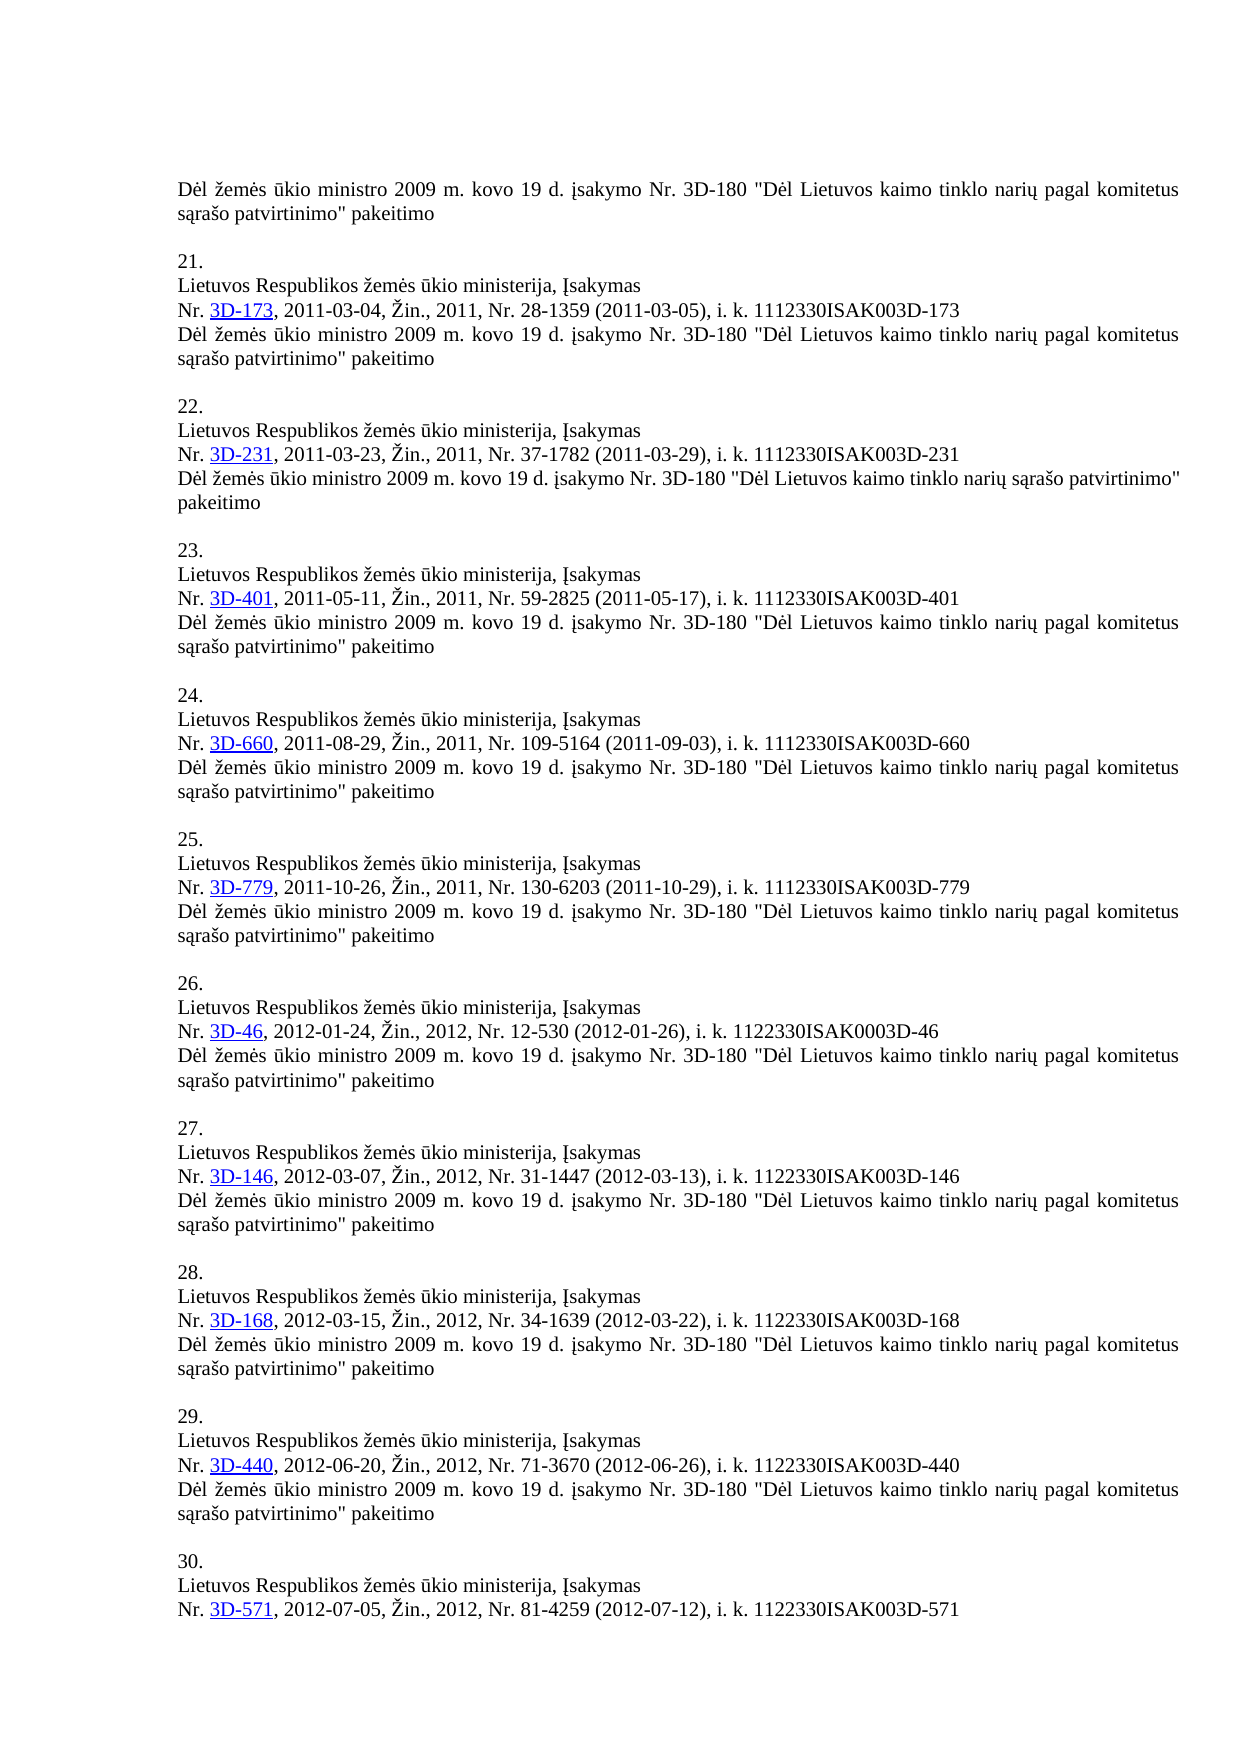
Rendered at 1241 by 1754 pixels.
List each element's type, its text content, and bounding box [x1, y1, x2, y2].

text Lietuvos Respublikos žemės ūkio ministerija, Įsakymas [177, 707, 1181, 731]
text Lietuvos Respublikos žemės ūkio ministerija, Įsakymas [177, 995, 1181, 1019]
text Lietuvos Respublikos žemės ūkio ministerija, Įsakymas [177, 1428, 1181, 1452]
text 23. [177, 538, 1181, 562]
text Nr. 3D-168, 2012-03-15, Žin., 2012, Nr. 34-1639 (2012-03-22), i. k. 1122330ISAK003D-168 [177, 1308, 1181, 1332]
text Dėl žemės ūkio ministro 2009 m. kovo 19 d. įsakymo Nr. 3D-180 "Dėl Lietuvos kaimo tinklo narių pagal komitetus sąrašo patvirtinimo" pakeitimo [177, 1043, 1181, 1092]
text 25. [177, 827, 1181, 851]
text Dėl žemės ūkio ministro 2009 m. kovo 19 d. įsakymo Nr. 3D-180 "Dėl Lietuvos kaimo tinklo narių pagal komitetus sąrašo patvirtinimo" pakeitimo [177, 1188, 1181, 1236]
text Lietuvos Respublikos žemės ūkio ministerija, Įsakymas [177, 418, 1181, 442]
text Nr. 3D-401, 2011-05-11, Žin., 2011, Nr. 59-2825 (2011-05-17), i. k. 1112330ISAK003D-401 [177, 586, 1181, 610]
text Lietuvos Respublikos žemės ūkio ministerija, Įsakymas [177, 1284, 1181, 1308]
text 26. [177, 971, 1181, 995]
text 28. [177, 1260, 1181, 1284]
text Dėl žemės ūkio ministro 2009 m. kovo 19 d. įsakymo Nr. 3D-180 "Dėl Lietuvos kaimo tinklo narių pagal komitetus sąrašo patvirtinimo" pakeitimo [177, 177, 1181, 225]
text Nr. 3D-779, 2011-10-26, Žin., 2011, Nr. 130-6203 (2011-10-29), i. k. 1112330ISAK003D-779 [177, 875, 1181, 899]
text 30. [177, 1549, 1181, 1573]
text Lietuvos Respublikos žemės ūkio ministerija, Įsakymas [177, 851, 1181, 875]
text Nr. 3D-146, 2012-03-07, Žin., 2012, Nr. 31-1447 (2012-03-13), i. k. 1122330ISAK003D-146 [177, 1164, 1181, 1188]
text Nr. 3D-571, 2012-07-05, Žin., 2012, Nr. 81-4259 (2012-07-12), i. k. 1122330ISAK003D-571 [177, 1597, 1181, 1621]
text Dėl žemės ūkio ministro 2009 m. kovo 19 d. įsakymo Nr. 3D-180 "Dėl Lietuvos kaimo tinklo narių pagal komitetus sąrašo patvirtinimo" pakeitimo [177, 1477, 1181, 1525]
text 27. [177, 1116, 1181, 1140]
text Dėl žemės ūkio ministro 2009 m. kovo 19 d. įsakymo Nr. 3D-180 "Dėl Lietuvos kaimo tinklo narių pagal komitetus sąrašo patvirtinimo" pakeitimo [177, 1332, 1181, 1380]
text 29. [177, 1404, 1181, 1428]
text 24. [177, 682, 1181, 707]
text Nr. 3D-46, 2012-01-24, Žin., 2012, Nr. 12-530 (2012-01-26), i. k. 1122330ISAK0003D-46 [177, 1019, 1181, 1043]
text Lietuvos Respublikos žemės ūkio ministerija, Įsakymas [177, 273, 1181, 297]
text Dėl žemės ūkio ministro 2009 m. kovo 19 d. įsakymo Nr. 3D-180 "Dėl Lietuvos kaimo tinklo narių sąrašo patvirtinimo" pakeitimo [177, 466, 1181, 514]
text Lietuvos Respublikos žemės ūkio ministerija, Įsakymas [177, 562, 1181, 586]
text Nr. 3D-660, 2011-08-29, Žin., 2011, Nr. 109-5164 (2011-09-03), i. k. 1112330ISAK003D-660 [177, 731, 1181, 755]
text Lietuvos Respublikos žemės ūkio ministerija, Įsakymas [177, 1573, 1181, 1597]
text Dėl žemės ūkio ministro 2009 m. kovo 19 d. įsakymo Nr. 3D-180 "Dėl Lietuvos kaimo tinklo narių pagal komitetus sąrašo patvirtinimo" pakeitimo [177, 755, 1181, 803]
text 21. [177, 249, 1181, 273]
text Nr. 3D-173, 2011-03-04, Žin., 2011, Nr. 28-1359 (2011-03-05), i. k. 1112330ISAK003D-173 [177, 297, 1181, 322]
text Dėl žemės ūkio ministro 2009 m. kovo 19 d. įsakymo Nr. 3D-180 "Dėl Lietuvos kaimo tinklo narių pagal komitetus sąrašo patvirtinimo" pakeitimo [177, 322, 1181, 370]
text Lietuvos Respublikos žemės ūkio ministerija, Įsakymas [177, 1140, 1181, 1164]
text Dėl žemės ūkio ministro 2009 m. kovo 19 d. įsakymo Nr. 3D-180 "Dėl Lietuvos kaimo tinklo narių pagal komitetus sąrašo patvirtinimo" pakeitimo [177, 899, 1181, 947]
text Nr. 3D-440, 2012-06-20, Žin., 2012, Nr. 71-3670 (2012-06-26), i. k. 1122330ISAK003D-440 [177, 1452, 1181, 1477]
text Nr. 3D-231, 2011-03-23, Žin., 2011, Nr. 37-1782 (2011-03-29), i. k. 1112330ISAK003D-231 [177, 442, 1181, 466]
text Dėl žemės ūkio ministro 2009 m. kovo 19 d. įsakymo Nr. 3D-180 "Dėl Lietuvos kaimo tinklo narių pagal komitetus sąrašo patvirtinimo" pakeitimo [177, 610, 1181, 658]
text 22. [177, 394, 1181, 418]
